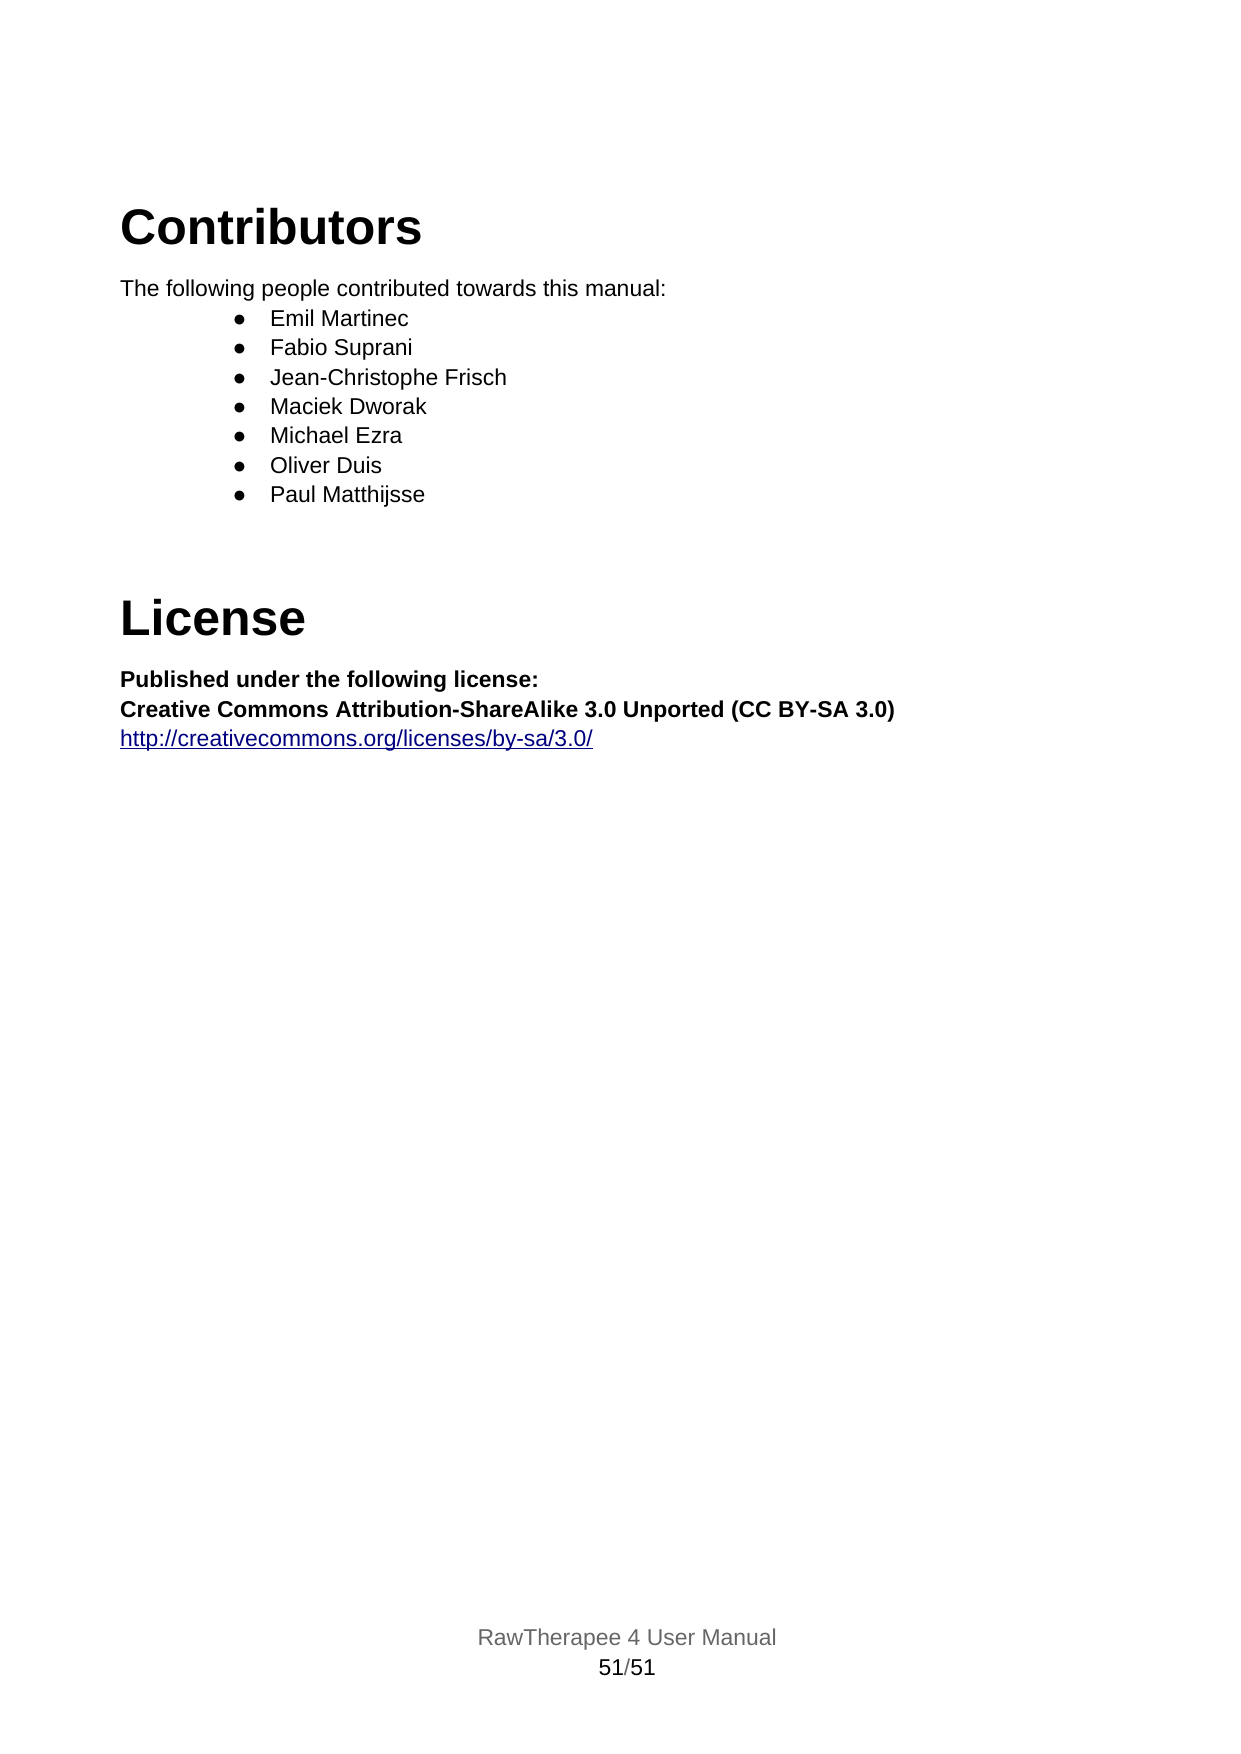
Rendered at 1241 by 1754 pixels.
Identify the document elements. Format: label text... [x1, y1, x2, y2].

subtitle License [120, 590, 1134, 646]
text The following people contributed towards this manual: [120, 276, 1134, 302]
list Paul Matthijsse [232, 482, 1134, 507]
list Fabio Suprani [232, 335, 1134, 360]
list Maciek Dworak [232, 393, 1134, 419]
list Emil Martinec [232, 305, 1134, 331]
text Published under the following license: Creative Commons Attribution-ShareAlike 3.0 Unported (CC BY-SA 3.0) http://creativecommons.org/licenses/by-sa/3.0/ [120, 667, 1134, 751]
list Oliver Duis [232, 452, 1134, 478]
subtitle Contributors [120, 199, 1134, 255]
list Michael Ezra [232, 423, 1134, 448]
list Jean-Christophe Frisch [232, 364, 1134, 390]
